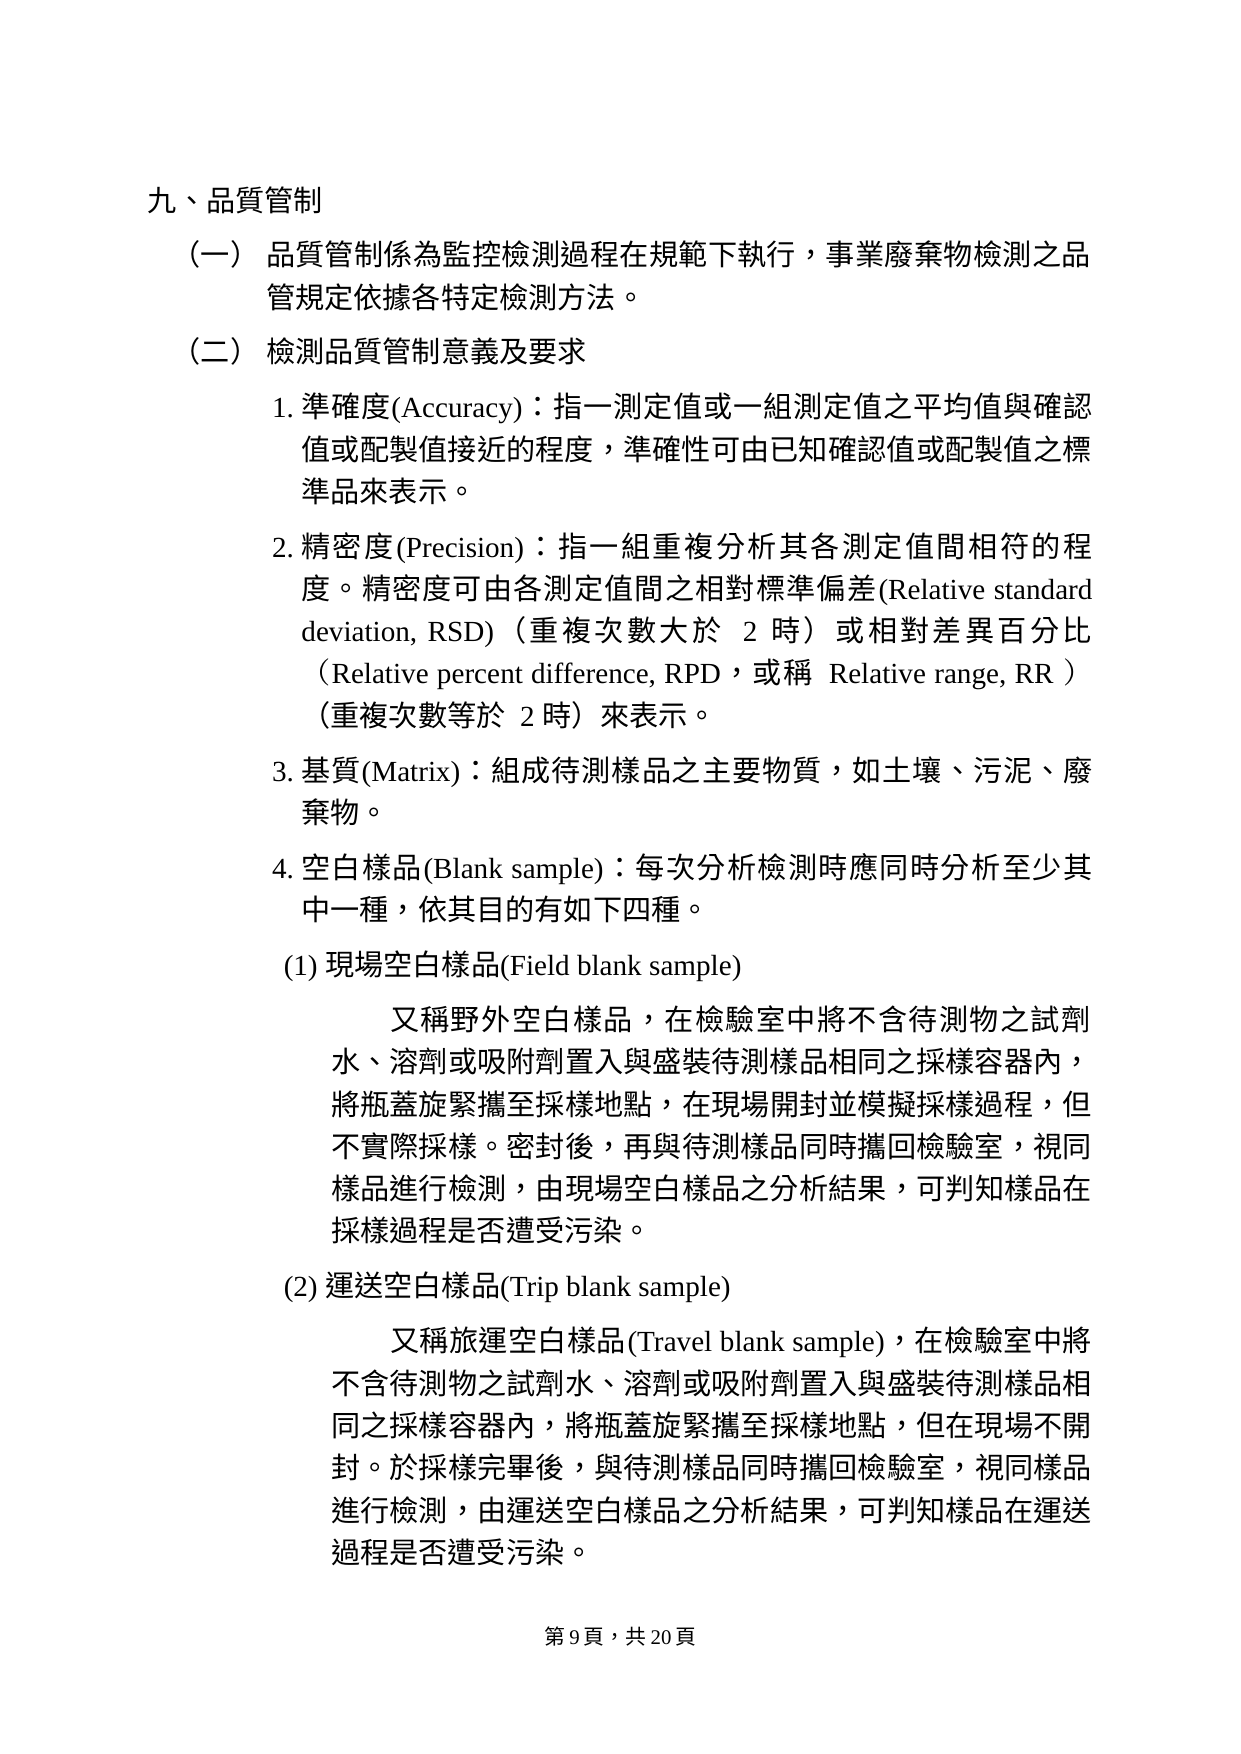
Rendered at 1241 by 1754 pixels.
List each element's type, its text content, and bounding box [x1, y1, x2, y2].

list 基質(Matrix)：組成待測樣品之主要物質，如土壤、污泥、廢棄物。 [272, 747, 1092, 832]
list 精密度(Precision)：指一組重複分析其各測定值間相符的程度。精密度可由各測定值間之相對標準偏差(Relative standard deviation, RSD)（重複次數大於 2 時）或相對差異百分比（Relative percent difference, RPD，或稱 Relative range, RR ）（重複次數等於 2 時）來表示。 [272, 523, 1092, 735]
text 又稱旅運空白樣品(Travel blank sample)，在檢驗室中將不含待測物之試劑水、溶劑或吸附劑置入與盛裝待測樣品相同之採樣容器內，將瓶蓋旋緊攜至採樣地點，但在現場不開封。於採樣完畢後，與待測樣品同時攜回檢驗室，視同樣品進行檢測，由運送空白樣品之分析結果，可判知樣品在運送過程是否遭受污染。 [331, 1318, 1092, 1572]
list 品質管制係為監控檢測過程在規範下執行，事業廢棄物檢測之品管規定依據各特定檢測方法。 [171, 232, 1092, 317]
list 運送空白樣品(Trip blank sample) [283, 1263, 1092, 1305]
list 準確度(Accuracy)：指一測定值或一組測定值之平均值與確認值或配製值接近的程度，準確性可由已知確認值或配製值之標準品來表示。 [272, 384, 1092, 511]
list 空白樣品(Blank sample)：每次分析檢測時應同時分析至少其中一種，依其目的有如下四種。 [272, 844, 1092, 929]
text 又稱野外空白樣品，在檢驗室中將不含待測物之試劑水、溶劑或吸附劑置入與盛裝待測樣品相同之採樣容器內，將瓶蓋旋緊攜至採樣地點，在現場開封並模擬採樣過程，但不實際採樣。密封後，再與待測樣品同時攜回檢驗室，視同樣品進行檢測，由現場空白樣品之分析結果，可判知樣品在採樣過程是否遭受污染。 [331, 997, 1092, 1250]
list 現場空白樣品(Field blank sample) [283, 942, 1092, 984]
text 九、品質管制 [148, 177, 1092, 219]
list 檢測品質管制意義及要求 [171, 329, 1092, 371]
